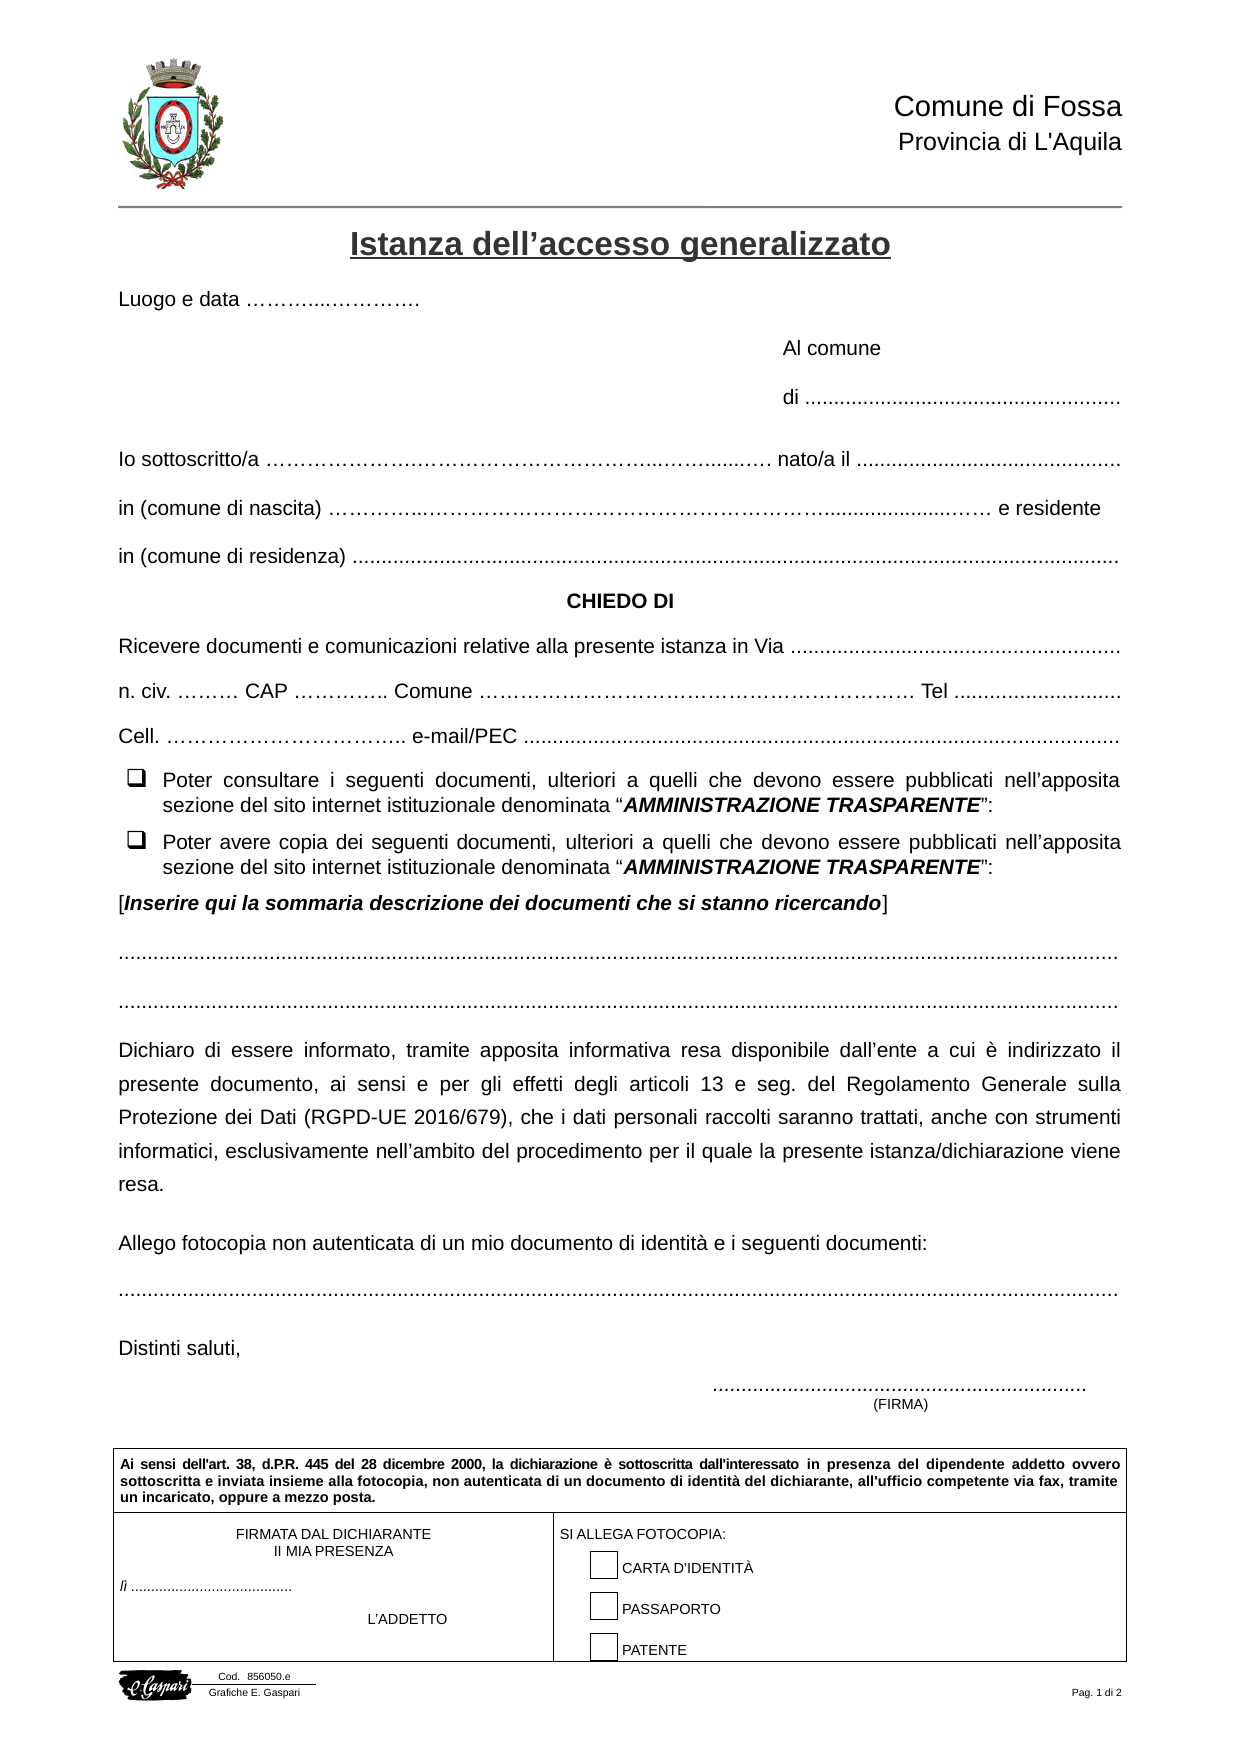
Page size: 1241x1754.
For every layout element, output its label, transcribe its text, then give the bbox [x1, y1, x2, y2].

table_cell SI ALLEGA FOTOCOPIA: CARTA D’IDENTITÀ PASSAPORTO PATENTE [554, 1513, 1126, 1661]
text Ricevere documenti e comunicazioni relative alla presente istanza in Via [118, 634, 1122, 658]
text in (comune di nascita) …………...…………………………………………………......................…… e residente [118, 495, 1122, 519]
subtitle Istanza dell’accesso generalizzato [118, 224, 1122, 262]
text Provincia di L'Aquila [224, 127, 1122, 156]
text Dichiaro di essere informato, tramite apposita informativa resa disponibile dall’ente a cui è indirizzato il presente documento, ai sensi e per gli effetti degli articoli 13 e seg. del Regolamento Generale sulla Protezione dei Dati (RGPD-UE 2016/679), che i dati personali raccolti saranno trattati, anche con strumenti informatici, esclusivamente nell’ambito del procedimento per il quale la presente istanza/dichiarazione viene resa. [118, 1038, 1122, 1196]
text Luogo e data ………....…………. [118, 287, 1122, 311]
text Al comune [783, 336, 1122, 360]
list Poter avere copia dei seguenti documenti, ulteriori a quelli che devono essere pubblicati nell’apposita sezione del sito internet istituzionale denominata “AMMINISTRAZIONE TRASPARENTE”: [125, 830, 1122, 879]
text [Inserire qui la sommaria descrizione dei documenti che si stanno ricercando] [118, 891, 1122, 915]
table_cell FIRMATA DAL DICHIARANTE II MIA PRESENZA lì ........................................ L’ADDETTO [114, 1513, 553, 1661]
text (FIRMA) [679, 1396, 1122, 1413]
text ................................................................. [679, 1372, 1122, 1396]
list Poter consultare i seguenti documenti, ulteriori a quelli che devono essere pubblicati nell’apposita sezione del sito internet istituzionale denominata “AMMINISTRAZIONE TRASPARENTE”: [125, 768, 1122, 817]
picture [118, 1669, 192, 1701]
text Io sottoscritto/a ………………….……………………………...…….......…. nato/a il [118, 446, 1122, 470]
picture [122, 58, 224, 189]
table_header Ai sensi dell'art. 38, d.P.R. 445 del 28 dicembre 2000, la dichiarazione è sottoscritta dall'interessato in presenza del dipendente addetto ovvero sottoscritta e inviata insieme alla fotocopia, non autenticata di un documento di identità del dichiarante, all'ufficio competente via fax, tramite un incaricato, oppure a mezzo posta. [114, 1449, 1126, 1512]
text Allego fotocopia non autenticata di un mio documento di identità e i seguenti documenti: [118, 1231, 1122, 1255]
text Cell. …………………………….. e-mail/PEC [118, 723, 1122, 747]
text Comune di Fossa [224, 89, 1122, 122]
text n. civ. ……… CAP ………….. Comune ……………………………………………………… Tel [118, 679, 1122, 703]
text Distinti saluti, [118, 1335, 1122, 1359]
text CHIEDO DI [118, 589, 1122, 613]
text in (comune di residenza) [118, 544, 1122, 568]
text di [783, 385, 1122, 409]
